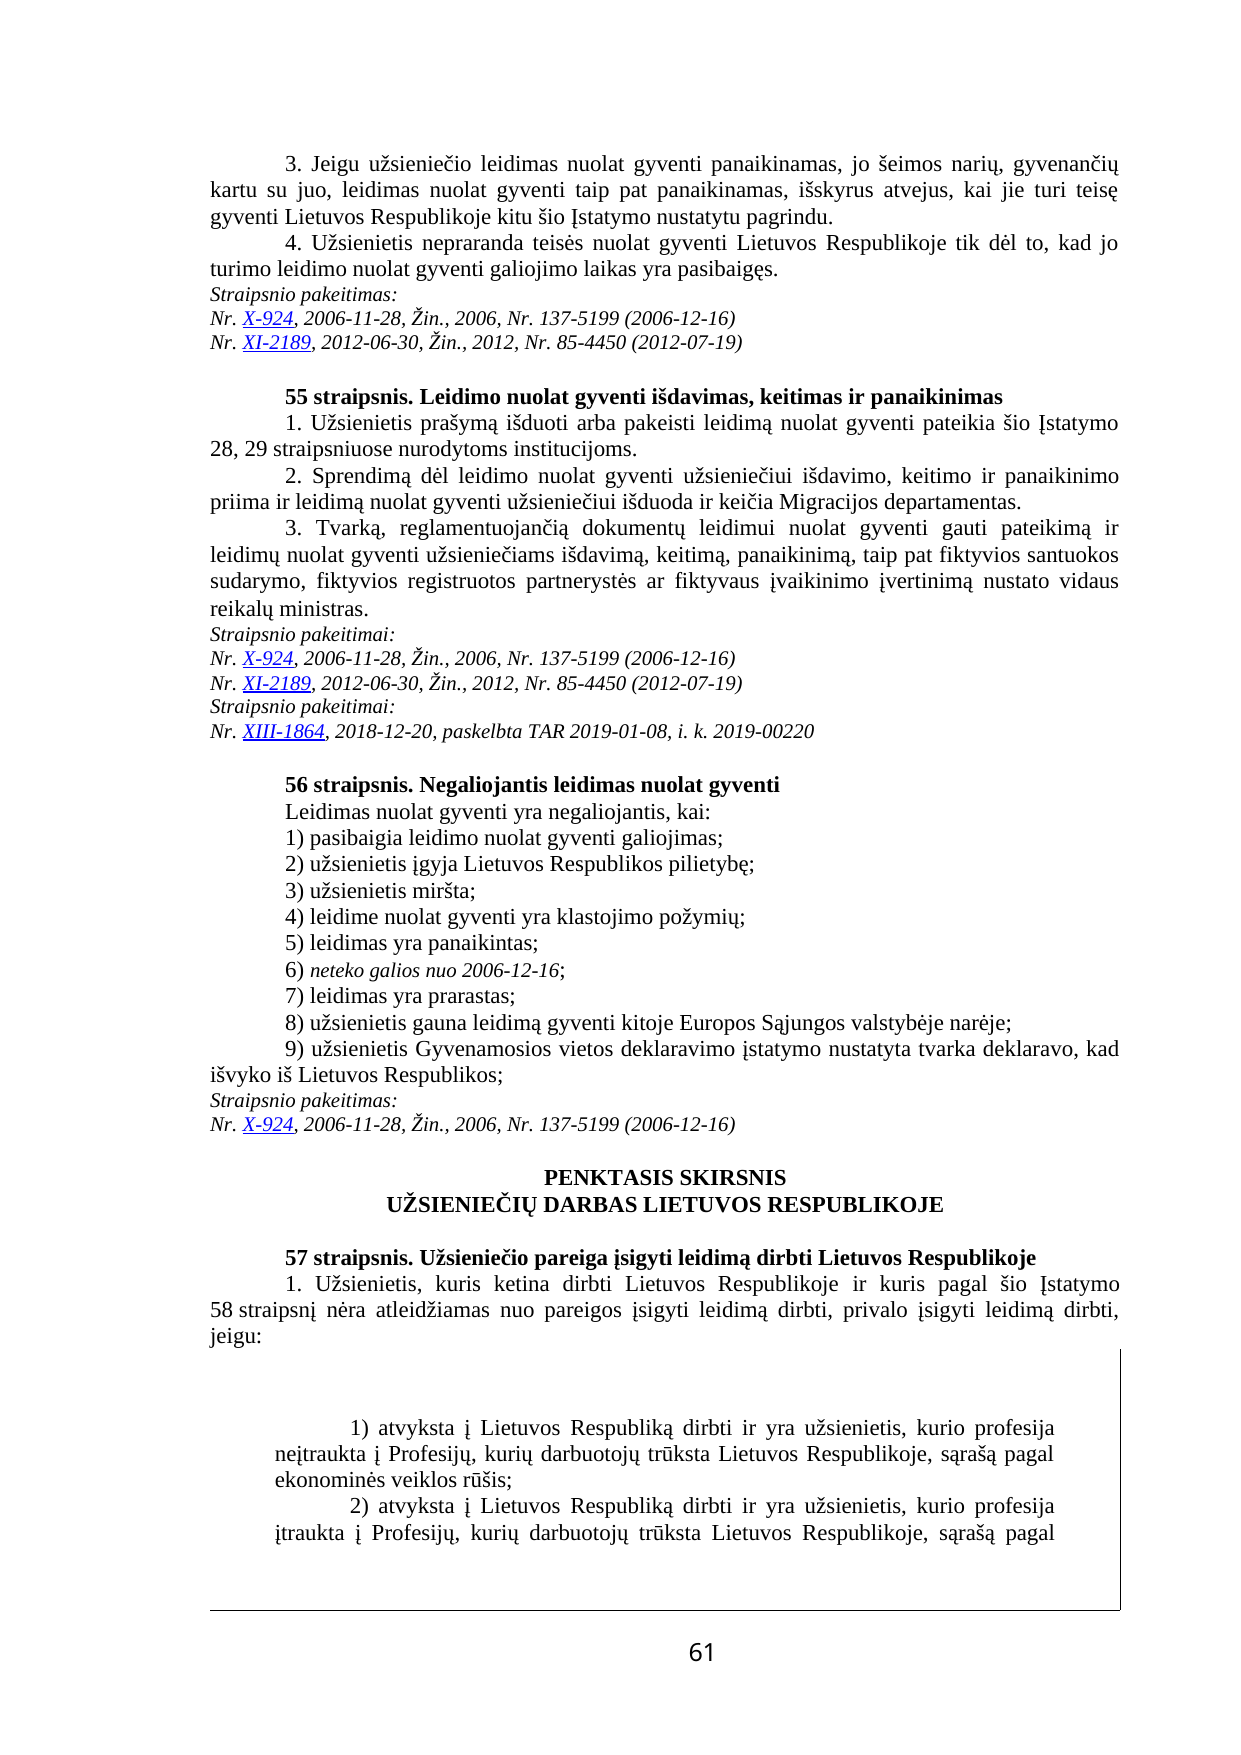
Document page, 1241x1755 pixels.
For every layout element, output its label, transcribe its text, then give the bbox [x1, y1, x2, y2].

text 3) užsienietis miršta; [210, 877, 1120, 903]
text PENKTASIS SKIRSNIS [210, 1164, 1120, 1191]
text 6) neteko galios nuo 2006-12-16; [210, 956, 1120, 982]
text Straipsnio pakeitimai: [210, 694, 1120, 718]
text Nr. XI-2189, 2012-06-30, Žin., 2012, Nr. 85-4450 (2012-07-19) [210, 330, 1120, 354]
text 55 straipsnis. Leidimo nuolat gyventi išdavimas, keitimas ir panaikinimas [210, 383, 1120, 409]
text 5) leidimas yra panaikintas; [210, 929, 1120, 956]
text 1) pasibaigia leidimo nuolat gyventi galiojimas; [210, 824, 1120, 850]
text 9) užsienietis Gyvenamosios vietos deklaravimo įstatymo nustatyta tvarka deklaravo, kad išvyko iš Lietuvos Respublikos; [210, 1035, 1120, 1088]
text 1. Užsienietis prašymą išduoti arba pakeisti leidimą nuolat gyventi pateikia šio Įstatymo 28, 29 straipsniuose nurodytoms institucijoms. [210, 409, 1120, 462]
text 4. Užsienietis nepraranda teisės nuolat gyventi Lietuvos Respublikoje tik dėl to, kad jo turimo leidimo nuolat gyventi galiojimo laikas yra pasibaigęs. [210, 229, 1120, 282]
text 7) leidimas yra prarastas; [210, 982, 1120, 1008]
text 2) atvyksta į Lietuvos Respubliką dirbti ir yra užsienietis, kurio profesija įtraukta į Profesijų, kurių darbuotojų trūksta Lietuvos Respublikoje, sąrašą pagal [210, 1493, 1120, 1610]
text 4) leidime nuolat gyventi yra klastojimo požymių; [210, 903, 1120, 929]
text Nr. X-924, 2006-11-28, Žin., 2006, Nr. 137-5199 (2006-12-16) [210, 1112, 1120, 1136]
text Nr. XIII-1864, 2018-12-20, paskelbta TAR 2019-01-08, i. k. 2019-00220 [210, 718, 1120, 743]
text Straipsnio pakeitimai: [210, 622, 1120, 646]
text 2) užsienietis įgyja Lietuvos Respublikos pilietybę; [210, 850, 1120, 877]
text Nr. XI-2189, 2012-06-30, Žin., 2012, Nr. 85-4450 (2012-07-19) [210, 670, 1120, 694]
text 3. Tvarką, reglamentuojančią dokumentų leidimui nuolat gyventi gauti pateikimą ir leidimų nuolat gyventi užsieniečiams išdavimą, keitimą, panaikinimą, taip pat fiktyvios santuokos sudarymo, fiktyvios registruotos partnerystės ar fiktyvaus įvaikinimo įvertinimą nustato vidaus reikalų ministras. [210, 514, 1120, 622]
text Leidimas nuolat gyventi yra negaliojantis, kai: [210, 798, 1120, 824]
text UŽSIENIEČIŲ DARBAS LIETUVOS RESPUBLIKOJE [210, 1191, 1120, 1217]
text 57 straipsnis. Užsieniečio pareiga įsigyti leidimą dirbti Lietuvos Respublikoje [210, 1243, 1120, 1270]
text Straipsnio pakeitimas: [210, 282, 1120, 306]
text 3. Jeigu užsieniečio leidimas nuolat gyventi panaikinamas, jo šeimos narių, gyvenančių kartu su juo, leidimas nuolat gyventi taip pat panaikinamas, išskyrus atvejus, kai jie turi teisę gyventi Lietuvos Respublikoje kitu šio Įstatymo nustatytu pagrindu. [210, 150, 1120, 229]
text Nr. X-924, 2006-11-28, Žin., 2006, Nr. 137-5199 (2006-12-16) [210, 646, 1120, 670]
text 2. Sprendimą dėl leidimo nuolat gyventi užsieniečiui išdavimo, keitimo ir panaikinimo priima ir leidimą nuolat gyventi užsieniečiui išduoda ir keičia Migracijos departamentas. [210, 462, 1120, 514]
text 56 straipsnis. Negaliojantis leidimas nuolat gyventi [210, 771, 1120, 798]
text 1) atvyksta į Lietuvos Respubliką dirbti ir yra užsienietis, kurio profesija neįtraukta į Profesijų, kurių darbuotojų trūksta Lietuvos Respublikoje, sąrašą pagal ekonominės veiklos rūšis; [210, 1349, 1120, 1493]
text Nr. X-924, 2006-11-28, Žin., 2006, Nr. 137-5199 (2006-12-16) [210, 306, 1120, 330]
text 1. Užsienietis, kuris ketina dirbti Lietuvos Respublikoje ir kuris pagal šio Įstatymo 58 straipsnį nėra atleidžiamas nuo pareigos įsigyti leidimą dirbti, privalo įsigyti leidimą dirbti, jeigu: [210, 1270, 1120, 1349]
text Straipsnio pakeitimas: [210, 1088, 1120, 1112]
text 8) užsienietis gauna leidimą gyventi kitoje Europos Sąjungos valstybėje narėje; [210, 1008, 1120, 1035]
